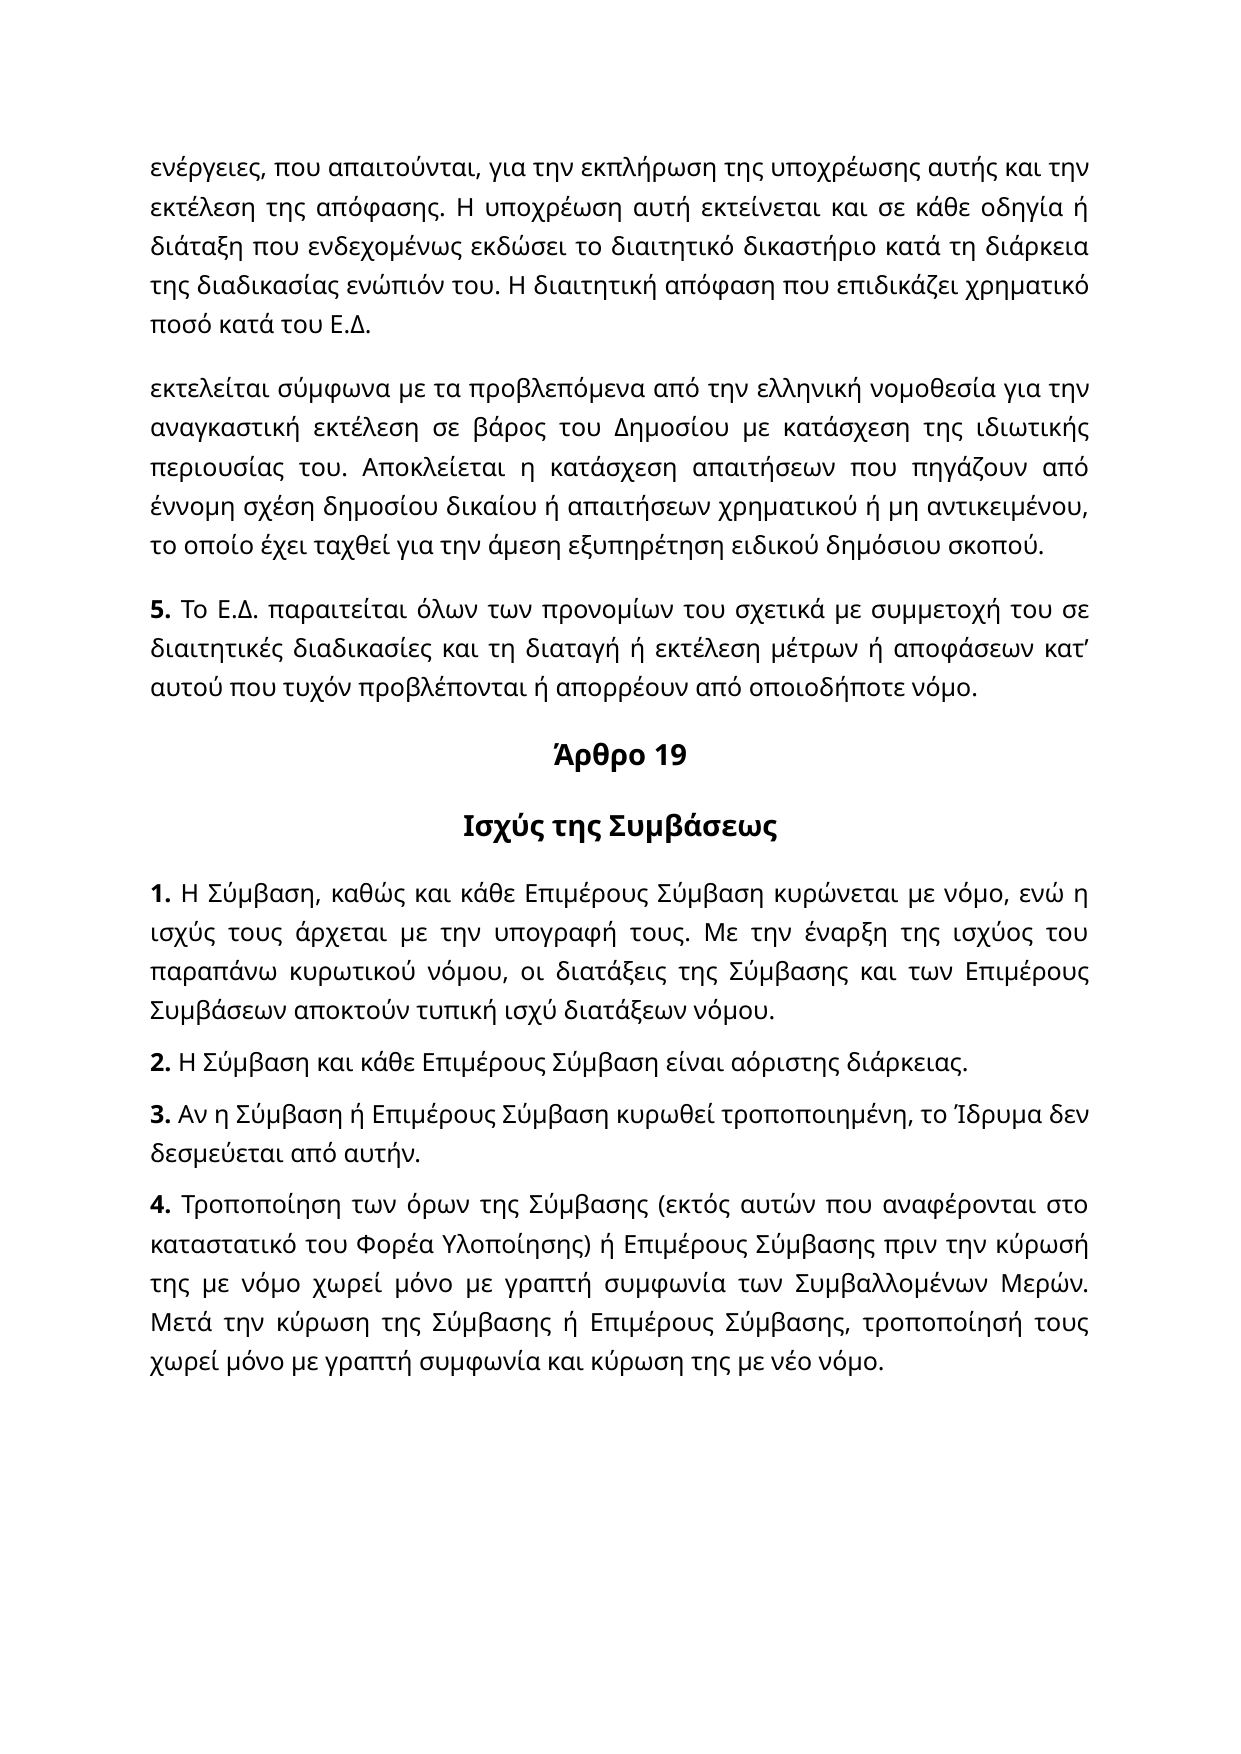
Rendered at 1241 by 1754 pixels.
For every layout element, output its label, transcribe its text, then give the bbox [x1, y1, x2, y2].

text 5. Το Ε.Δ. παραιτείται όλων των προνομίων του σχετικά με συμμετοχή του σε διαιτητικές διαδικασίες και τη διαταγή ή εκτέλεση μέτρων ή αποφάσεων κατ’ αυτού που τυχόν προβλέπονται ή απορρέουν από οποιοδήποτε νόμο. [150, 592, 1090, 704]
text 4. Τροποποίηση των όρων της Σύμβασης (εκτός αυτών που αναφέρονται στο καταστατικό του Φορέα Υλοποίησης) ή Επιμέρους Σύμβασης πριν την κύρωσή της με νόμο χωρεί μόνο με γραπτή συμφωνία των Συμβαλλομένων Μερών. Μετά την κύρωση της Σύμβασης ή Επιμέρους Σύμβασης, τροποποίησή τους χωρεί μόνο με γραπτή συμφωνία και κύρωση της με νέο νόμο. [150, 1187, 1090, 1378]
text 2. Η Σύμβαση και κάθε Επιμέρους Σύμβαση είναι αόριστης διάρκειας. [150, 1044, 1090, 1079]
text εκτελείται σύμφωνα με τα προβλεπόμενα από την ελληνική νομοθεσία για την αναγκαστική εκτέλεση σε βάρος του Δημοσίου με κατάσχεση της ιδιωτικής περιουσίας του. Αποκλείεται η κατάσχεση απαιτήσεων που πηγάζουν από έννομη σχέση δημοσίου δικαίου ή απαιτήσεων χρηματικού ή μη αντικειμένου, το οποίο έχει ταχθεί για την άμεση εξυπηρέτηση ειδικού δημόσιου σκοπού. [150, 371, 1090, 562]
text 1. Η Σύμβαση, καθώς και κάθε Επιμέρους Σύμβαση κυρώνεται με νόμο, ενώ η ισχύς τους άρχεται με την υπογραφή τους. Με την έναρξη της ισχύος του παραπάνω κυρωτικού νόμου, οι διατάξεις της Σύμβασης και των Επιμέρους Συμβάσεων αποκτούν τυπική ισχύ διατάξεων νόμου. [150, 875, 1090, 1027]
subtitle Άρθρο 19 [150, 734, 1090, 774]
text ενέργειες, που απαιτούνται, για την εκπλήρωση της υποχρέωσης αυτής και την εκτέλεση της απόφασης. Η υποχρέωση αυτή εκτείνεται και σε κάθε οδηγία ή διάταξη που ενδεχομένως εκδώσει το διαιτητικό δικαστήριο κατά τη διάρκεια της διαδικασίας ενώπιόν του. Η διαιτητική απόφαση που επιδικάζει χρηματικό ποσό κατά του Ε.Δ. [150, 150, 1090, 341]
subtitle Ισχύς της Συμβάσεως [150, 805, 1090, 844]
text 3. Αν η Σύμβαση ή Επιμέρους Σύμβαση κυρωθεί τροποποιημένη, το Ίδρυμα δεν δεσμεύεται από αυτήν. [150, 1096, 1090, 1169]
